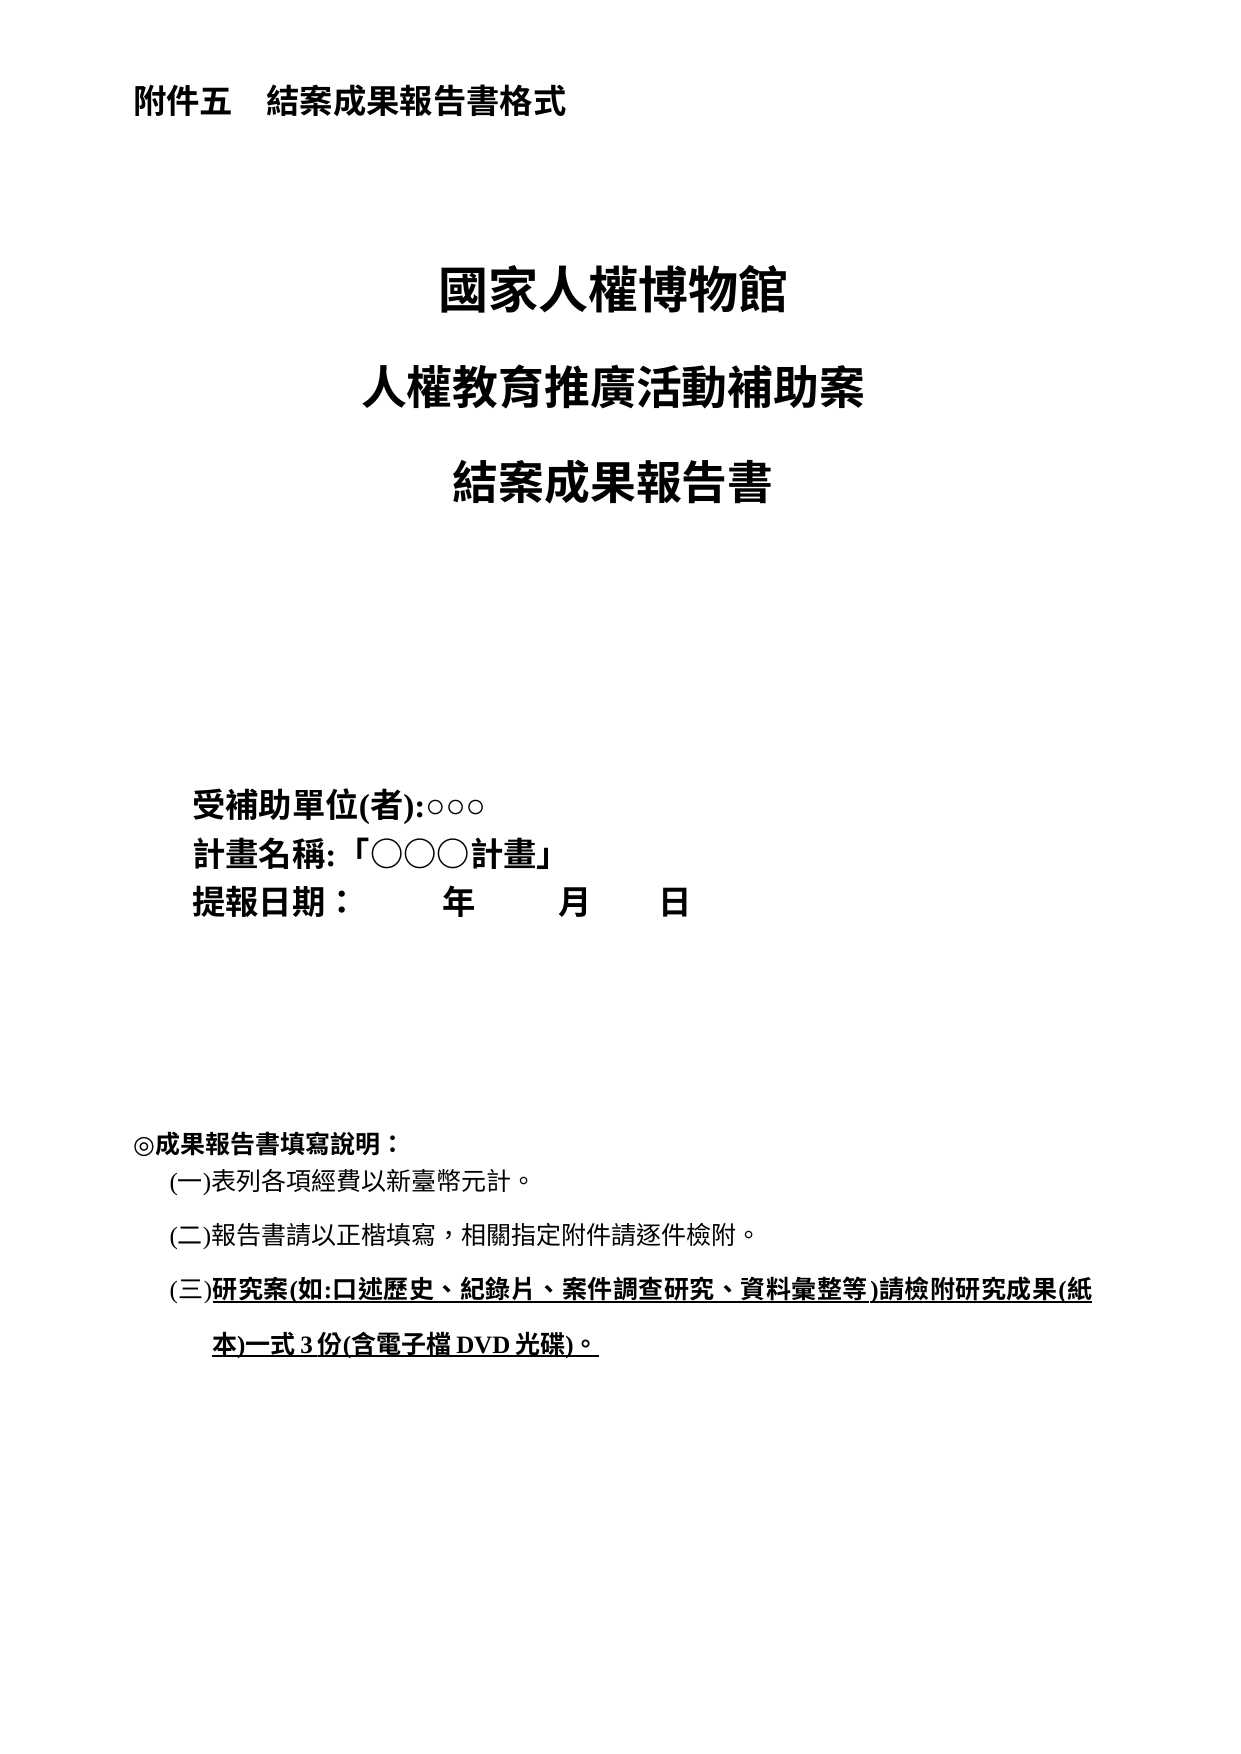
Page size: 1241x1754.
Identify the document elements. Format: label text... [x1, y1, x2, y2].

text (二)報告書請以正楷填寫，相關指定附件請逐件檢附。 [169, 1216, 1093, 1252]
text (一)表列各項經費以新臺幣元計。 [169, 1161, 1093, 1197]
text 計畫名稱:「○○○計畫」 [133, 827, 1093, 876]
text 結案成果報告書 [133, 446, 1093, 513]
text 國家人權博物館 [133, 250, 1093, 323]
text 人權教育推廣活動補助案 [133, 351, 1093, 418]
text (三)研究案(如:口述歷史、紀錄片、案件調查研究、資料彙整等)請檢附研究成果(紙本)一式3份(含電子檔DVD光碟)。 [169, 1270, 1093, 1361]
text ◎成果報告書填寫說明： [133, 1125, 1093, 1161]
text 附件五 結案成果報告書格式 [133, 75, 1093, 123]
text 提報日期： 年 月 日 [133, 876, 1093, 924]
text 受補助單位(者):○○○ [133, 779, 1093, 827]
